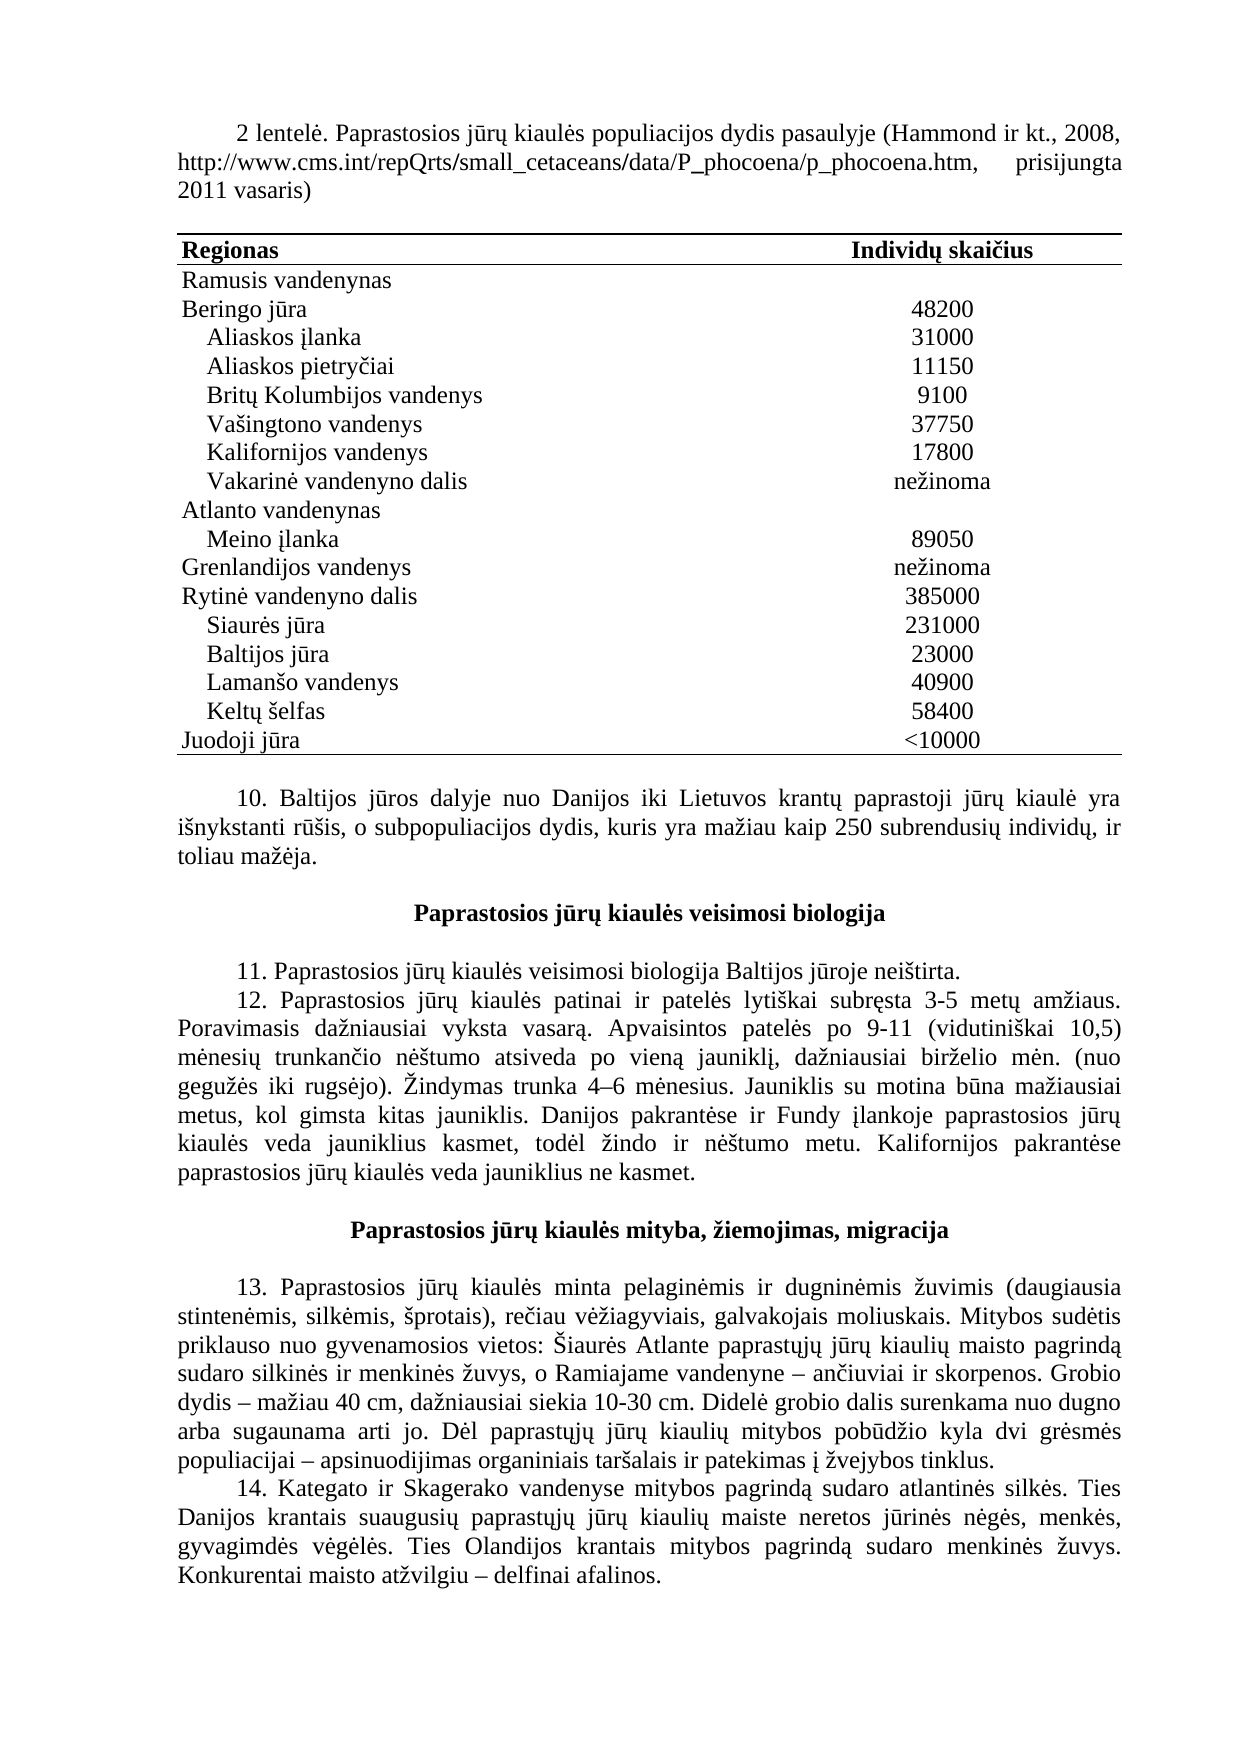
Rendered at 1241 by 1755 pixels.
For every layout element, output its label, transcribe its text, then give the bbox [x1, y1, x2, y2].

table_cell Ramusis vandenynas [177, 265, 762, 294]
table_cell 37750 [762, 409, 1122, 437]
table_cell 89050 [762, 524, 1122, 552]
table_cell Meino įlanka [177, 524, 762, 552]
table_cell 17800 [762, 438, 1122, 466]
table_cell 23000 [762, 639, 1122, 667]
table_cell Beringo jūra [177, 294, 762, 322]
text 11. Paprastosios jūrų kiaulės veisimosi biologija Baltijos jūroje neištirta. [177, 956, 1122, 985]
table_cell Baltijos jūra [177, 639, 762, 667]
text 14. Kategato ir Skagerako vandenyse mitybos pagrindą sudaro atlantinės silkės. Ties Danijos krantais suaugusių paprastųjų jūrų kiaulių maiste neretos jūrinės nėgės, menkės, gyvagimdės vėgėlės. Ties Olandijos krantais mitybos pagrindą sudaro menkinės žuvys. Konkurentai maisto atžvilgiu – delfinai afalinos. [177, 1473, 1122, 1588]
text Paprastosios jūrų kiaulės mityba, žiemojimas, migracija [177, 1215, 1122, 1243]
table_cell Juodoji jūra [177, 725, 762, 754]
table_cell 31000 [762, 323, 1122, 351]
table_cell Lamanšo vandenys [177, 668, 762, 696]
text 10. Baltijos jūros dalyje nuo Danijos iki Lietuvos krantų paprastoji jūrų kiaulė yra išnykstanti rūšis, o subpopuliacijos dydis, kuris yra mažiau kaip 250 subrendusių individų, ir toliau mažėja. [177, 783, 1122, 870]
table_cell 231000 [762, 610, 1122, 639]
table_cell 40900 [762, 668, 1122, 696]
table_cell nežinoma [762, 466, 1122, 495]
text Paprastosios jūrų kiaulės veisimosi biologija [177, 898, 1122, 927]
table_cell Vašingtono vandenys [177, 409, 762, 437]
table_cell Rytinė vandenyno dalis [177, 581, 762, 610]
table_cell 385000 [762, 581, 1122, 610]
table_cell Vakarinė vandenyno dalis [177, 466, 762, 495]
table_cell <10000 [762, 725, 1122, 754]
table_cell Aliaskos įlanka [177, 323, 762, 351]
table_cell 11150 [762, 351, 1122, 380]
table_cell Grenlandijos vandenys [177, 553, 762, 581]
table_cell nežinoma [762, 553, 1122, 581]
text 2 lentelė. Paprastosios jūrų kiaulės populiacijos dydis pasaulyje (Hammond ir kt., 2008, http://www.cms.int/repQrts/small_cetaceans/data/P_phocoena/p_phocoena.htm, prisijungta 2011 vasaris) [177, 118, 1122, 204]
table_header Individų skaičius [762, 235, 1122, 263]
text 12. Paprastosios jūrų kiaulės patinai ir patelės lytiškai subręsta 3-5 metų amžiaus. Poravimasis dažniausiai vyksta vasarą. Apvaisintos patelės po 9-11 (vidutiniškai 10,5) mėnesių trunkančio nėštumo atsiveda po vieną jauniklį, dažniausiai birželio mėn. (nuo gegužės iki rugsėjo). Žindymas trunka 4–6 mėnesius. Jauniklis su motina būna mažiausiai metus, kol gimsta kitas jauniklis. Danijos pakrantėse ir Fundy įlankoje paprastosios jūrų kiaulės veda jauniklius kasmet, todėl žindo ir nėštumo metu. Kalifornijos pakrantėse paprastosios jūrų kiaulės veda jauniklius ne kasmet. [177, 985, 1122, 1186]
table_cell Kalifornijos vandenys [177, 438, 762, 466]
table_header Regionas [177, 235, 762, 263]
table_cell 9100 [762, 380, 1122, 409]
table_cell Aliaskos pietryčiai [177, 351, 762, 380]
table_cell 58400 [762, 696, 1122, 725]
table_cell Atlanto vandenynas [177, 495, 762, 524]
table_cell Britų Kolumbijos vandenys [177, 380, 762, 409]
table_cell 48200 [762, 294, 1122, 322]
text 13. Paprastosios jūrų kiaulės minta pelaginėmis ir dugninėmis žuvimis (daugiausia stintenėmis, silkėmis, šprotais), rečiau vėžiagyviais, galvakojais moliuskais. Mitybos sudėtis priklauso nuo gyvenamosios vietos: Šiaurės Atlante paprastųjų jūrų kiaulių maisto pagrindą sudaro silkinės ir menkinės žuvys, o Ramiajame vandenyne – ančiuviai ir skorpenos. Grobio dydis – mažiau 40 cm, dažniausiai siekia 10-30 cm. Didelė grobio dalis surenkama nuo dugno arba sugaunama arti jo. Dėl paprastųjų jūrų kiaulių mitybos pobūdžio kyla dvi grėsmės populiacijai – apsinuodijimas organiniais taršalais ir patekimas į žvejybos tinklus. [177, 1272, 1122, 1473]
table_cell Siaurės jūra [177, 610, 762, 639]
table_cell [762, 265, 1122, 294]
table_cell Keltų šelfas [177, 696, 762, 725]
table_cell [762, 495, 1122, 524]
